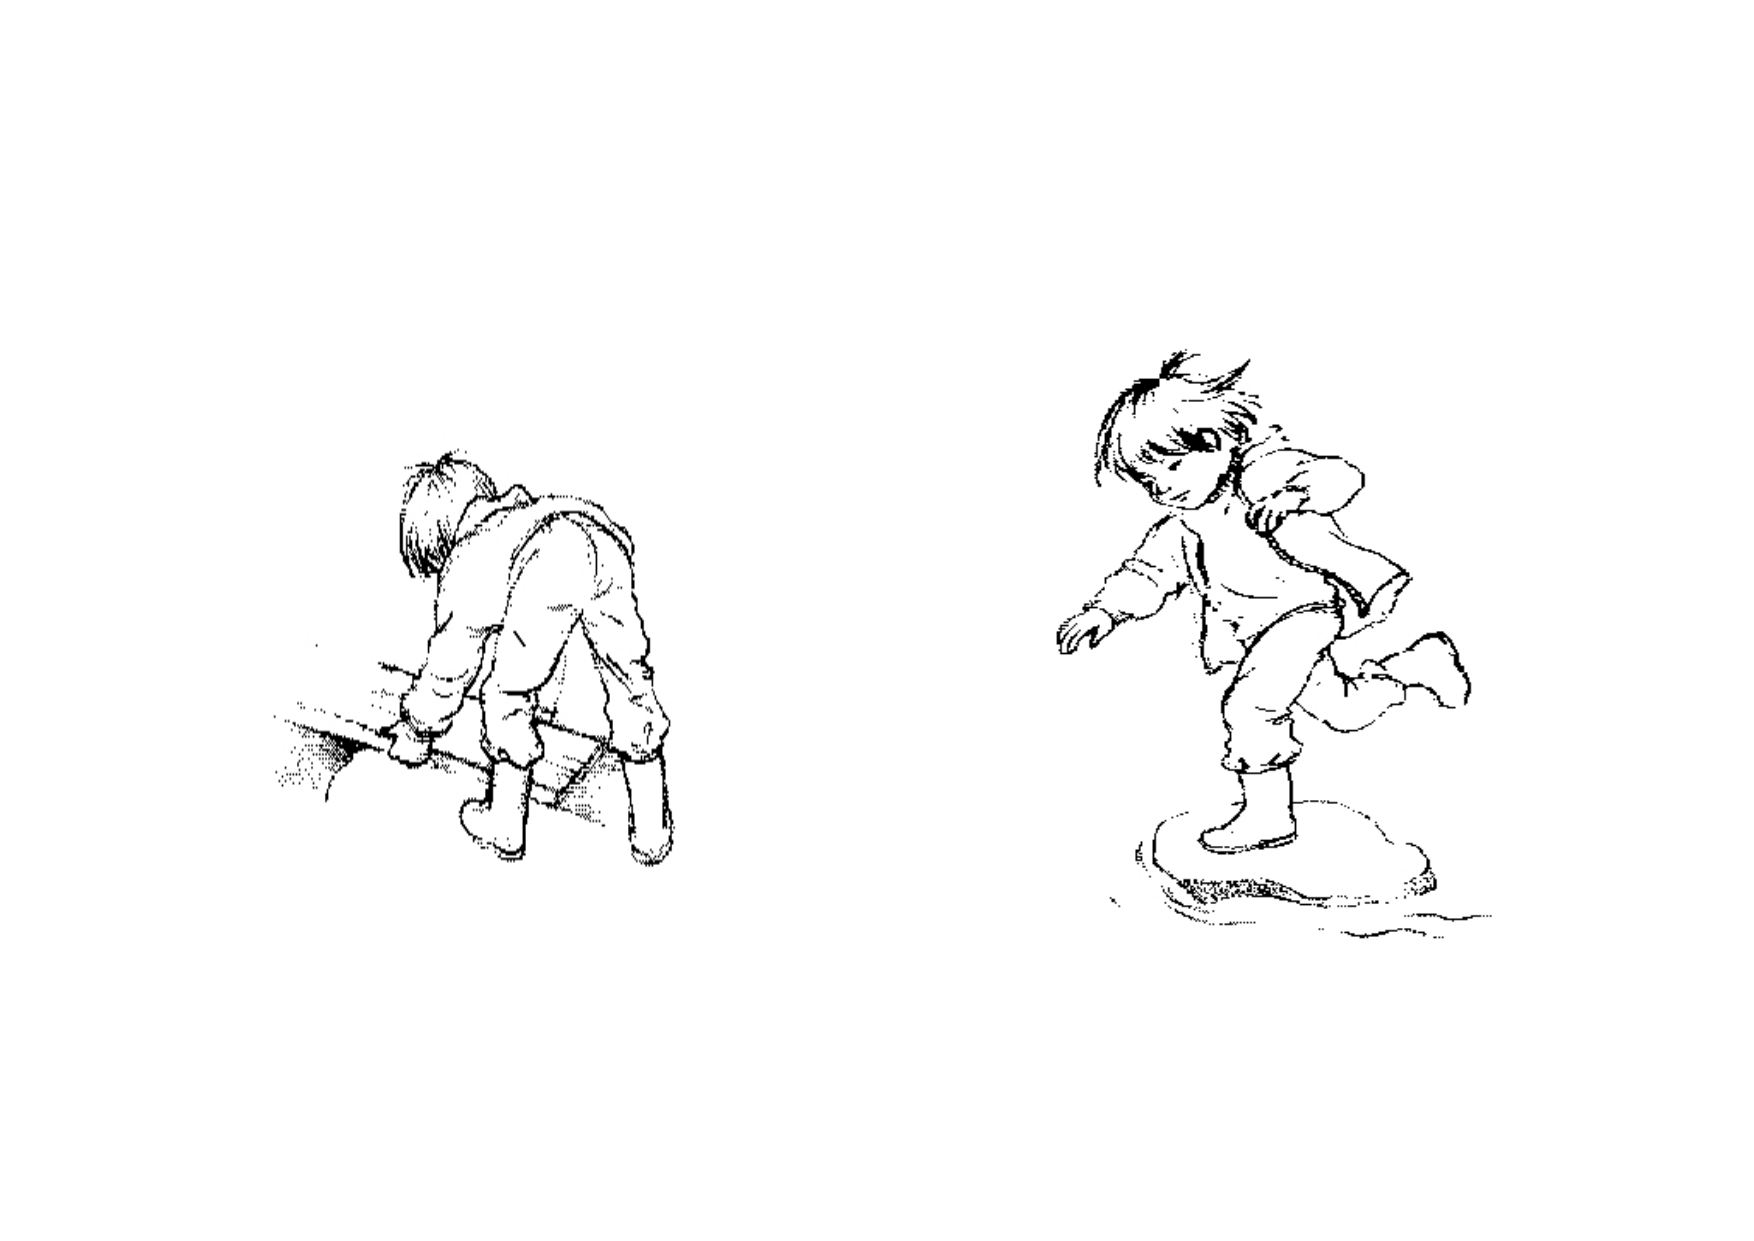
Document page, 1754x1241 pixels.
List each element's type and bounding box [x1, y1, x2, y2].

picture [268, 365, 742, 1025]
picture [1016, 293, 1497, 991]
